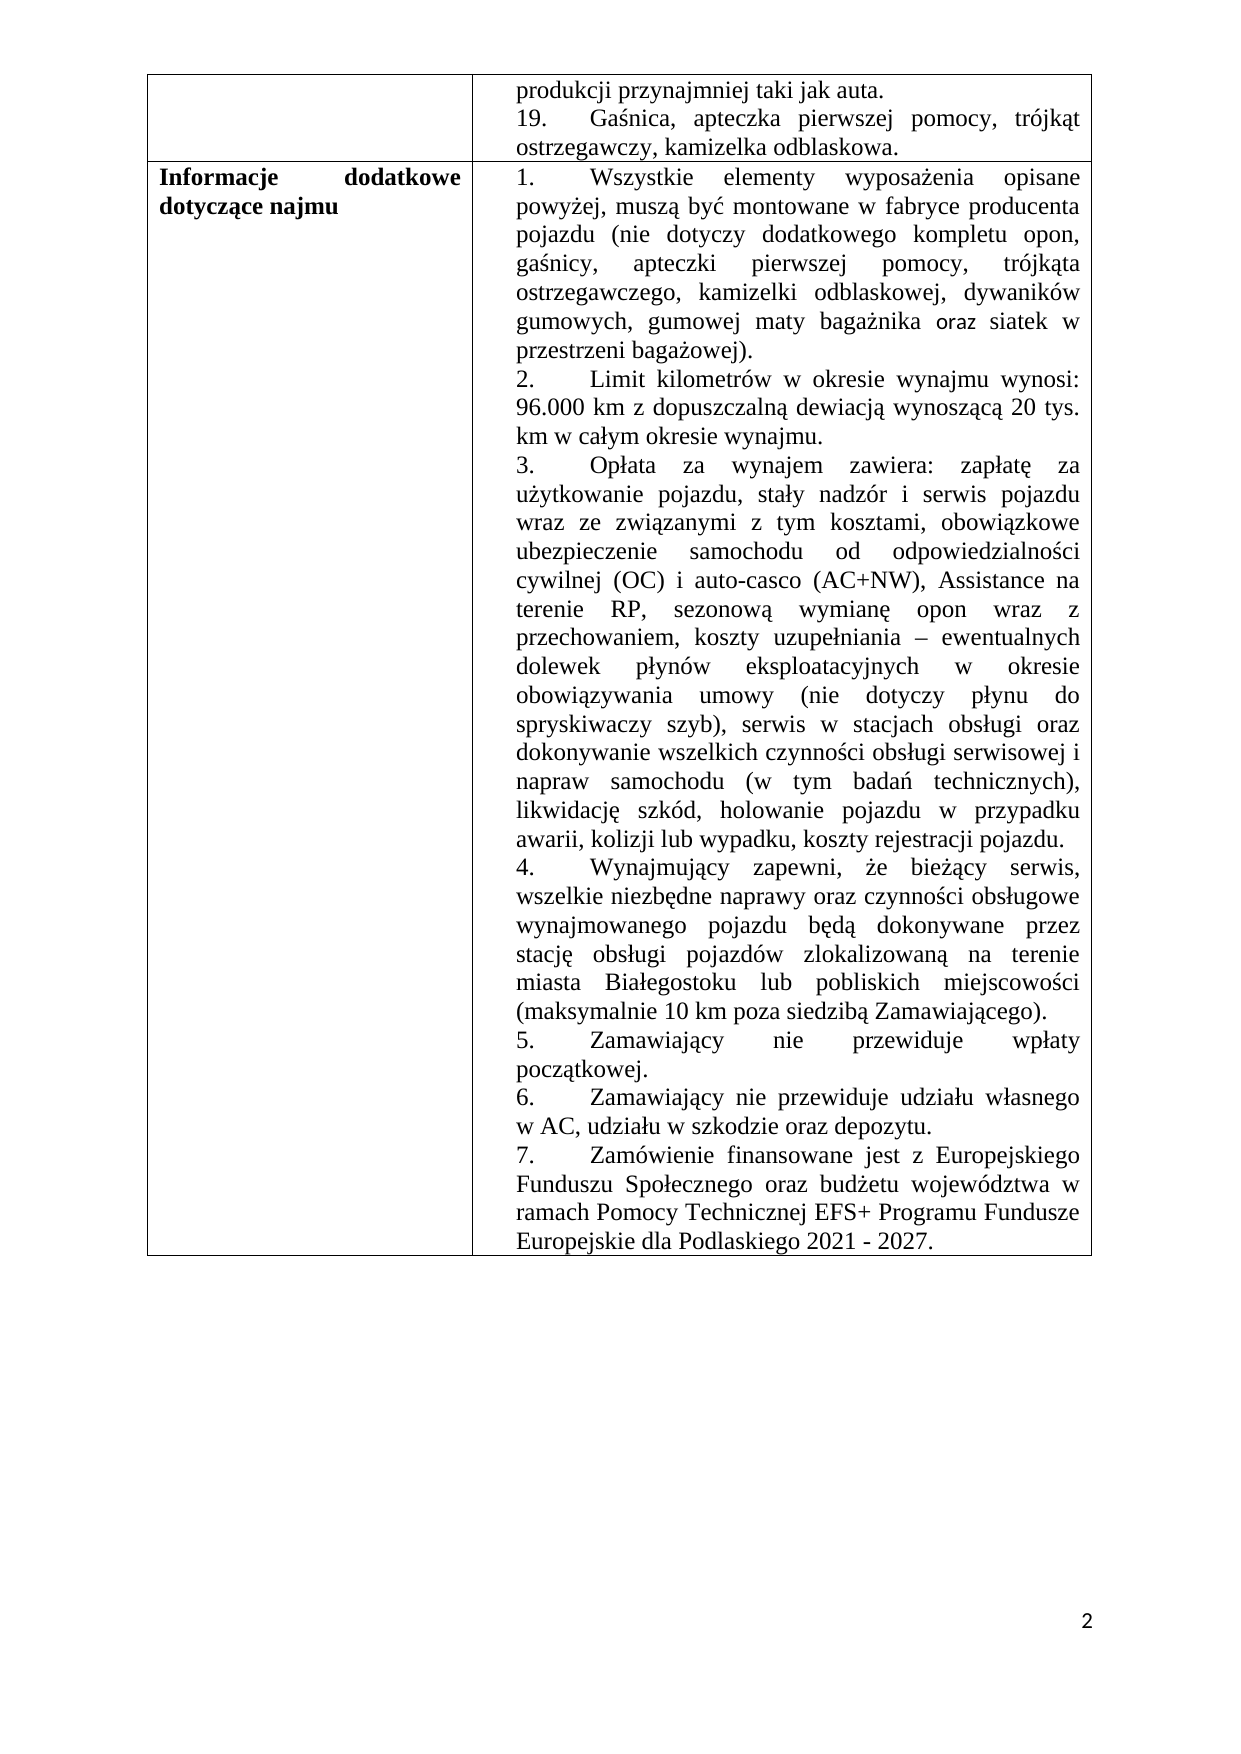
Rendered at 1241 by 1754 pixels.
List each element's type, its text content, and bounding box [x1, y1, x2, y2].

table_cell [148, 75, 472, 161]
table_cell Informacje dodatkowe dotyczące najmu [148, 162, 472, 1255]
table_cell Przednie i boczne poduszki powietrzne kierowcy i pasażera, kurtyny powietrzne, poduszka chroniąca kolana kierowcy. Światła do jazdy dziennej w technologii LED. Światła główne w technologii LED. Światła przeciwmgielne w technologii LED. Czujniki parkowania z przodu i z tyłu. Elektrycznie sterowane szyby przednie i tylne. Wewnętrzne lusterko elektrochromatyczne. Klimatyzacja automatyczna (dwustrefowa). Podłokietnik z przodu (pomiędzy fotelami kierowcy i pasażera). Kamera cofania. Dywaniki gumowe (komplet), gumowa mata bagażnika oraz siatki w przestrzeni bagażowej. Felgi aluminiowe o średnicy minimum 17 cali. Radio wraz z zestawem głośnomówiącym GSM (Bluetooth). Pełnowymiarowe lub dojazdowe koło zapasowe (jeżeli producent nie przewiduje takiego rozwiązania, dopuszcza się zestaw naprawczy). Kierownica pokryta skórą, z możliwością zdalnego sterowania radiem i zestawem głośnomówiącym GSM. Nawigacja fabryczna bądź możliwość połączenia systemu multimedialnego z nawigacją GSM użytkownika. Średnie zużycie paliwa (WLTP) max. 9,5 litra/100 km. Dwa komplety opon (zimowe i letnie) rok produkcji przynajmniej taki jak auta. Gaśnica, apteczka pierwszej pomocy, trójkąt ostrzegawczy, kamizelka odblaskowa. [473, 75, 1091, 161]
table_cell Wszystkie elementy wyposażenia opisane powyżej, muszą być montowane w fabryce producenta pojazdu (nie dotyczy dodatkowego kompletu opon, gaśnicy, apteczki pierwszej pomocy, trójkąta ostrzegawczego, kamizelki odblaskowej, dywaników gumowych, gumowej maty bagażnika oraz siatek w przestrzeni bagażowej). Limit kilometrów w okresie wynajmu wynosi: 96.000 km z dopuszczalną dewiacją wynoszącą 20 tys. km w całym okresie wynajmu. Opłata za wynajem zawiera: zapłatę za użytkowanie pojazdu, stały nadzór i serwis pojazdu wraz ze związanymi z tym kosztami, obowiązkowe ubezpieczenie samochodu od odpowiedzialności cywilnej (OC) i auto-casco (AC+NW), Assistance na terenie RP, sezonową wymianę opon wraz z przechowaniem, koszty uzupełniania – ewentualnych dolewek płynów eksploatacyjnych w okresie obowiązywania umowy (nie dotyczy płynu do spryskiwaczy szyb), serwis w stacjach obsługi oraz dokonywanie wszelkich czynności obsługi serwisowej i napraw samochodu (w tym badań technicznych), likwidację szkód, holowanie pojazdu w przypadku awarii, kolizji lub wypadku, koszty rejestracji pojazdu. Wynajmujący zapewni, że bieżący serwis, wszelkie niezbędne naprawy oraz czynności obsługowe wynajmowanego pojazdu będą dokonywane przez stację obsługi pojazdów zlokalizowaną na terenie miasta Białegostoku lub pobliskich miejscowości (maksymalnie 10 km poza siedzibą Zamawiającego). Zamawiający nie przewiduje wpłaty początkowej. Zamawiający nie przewiduje udziału własnego w AC, udziału w szkodzie oraz depozytu. Zamówienie finansowane jest z Europejskiego Funduszu Społecznego oraz budżetu województwa w ramach Pomocy Technicznej EFS+ Programu Fundusze Europejskie dla Podlaskiego 2021 - 2027. [473, 162, 1091, 1255]
